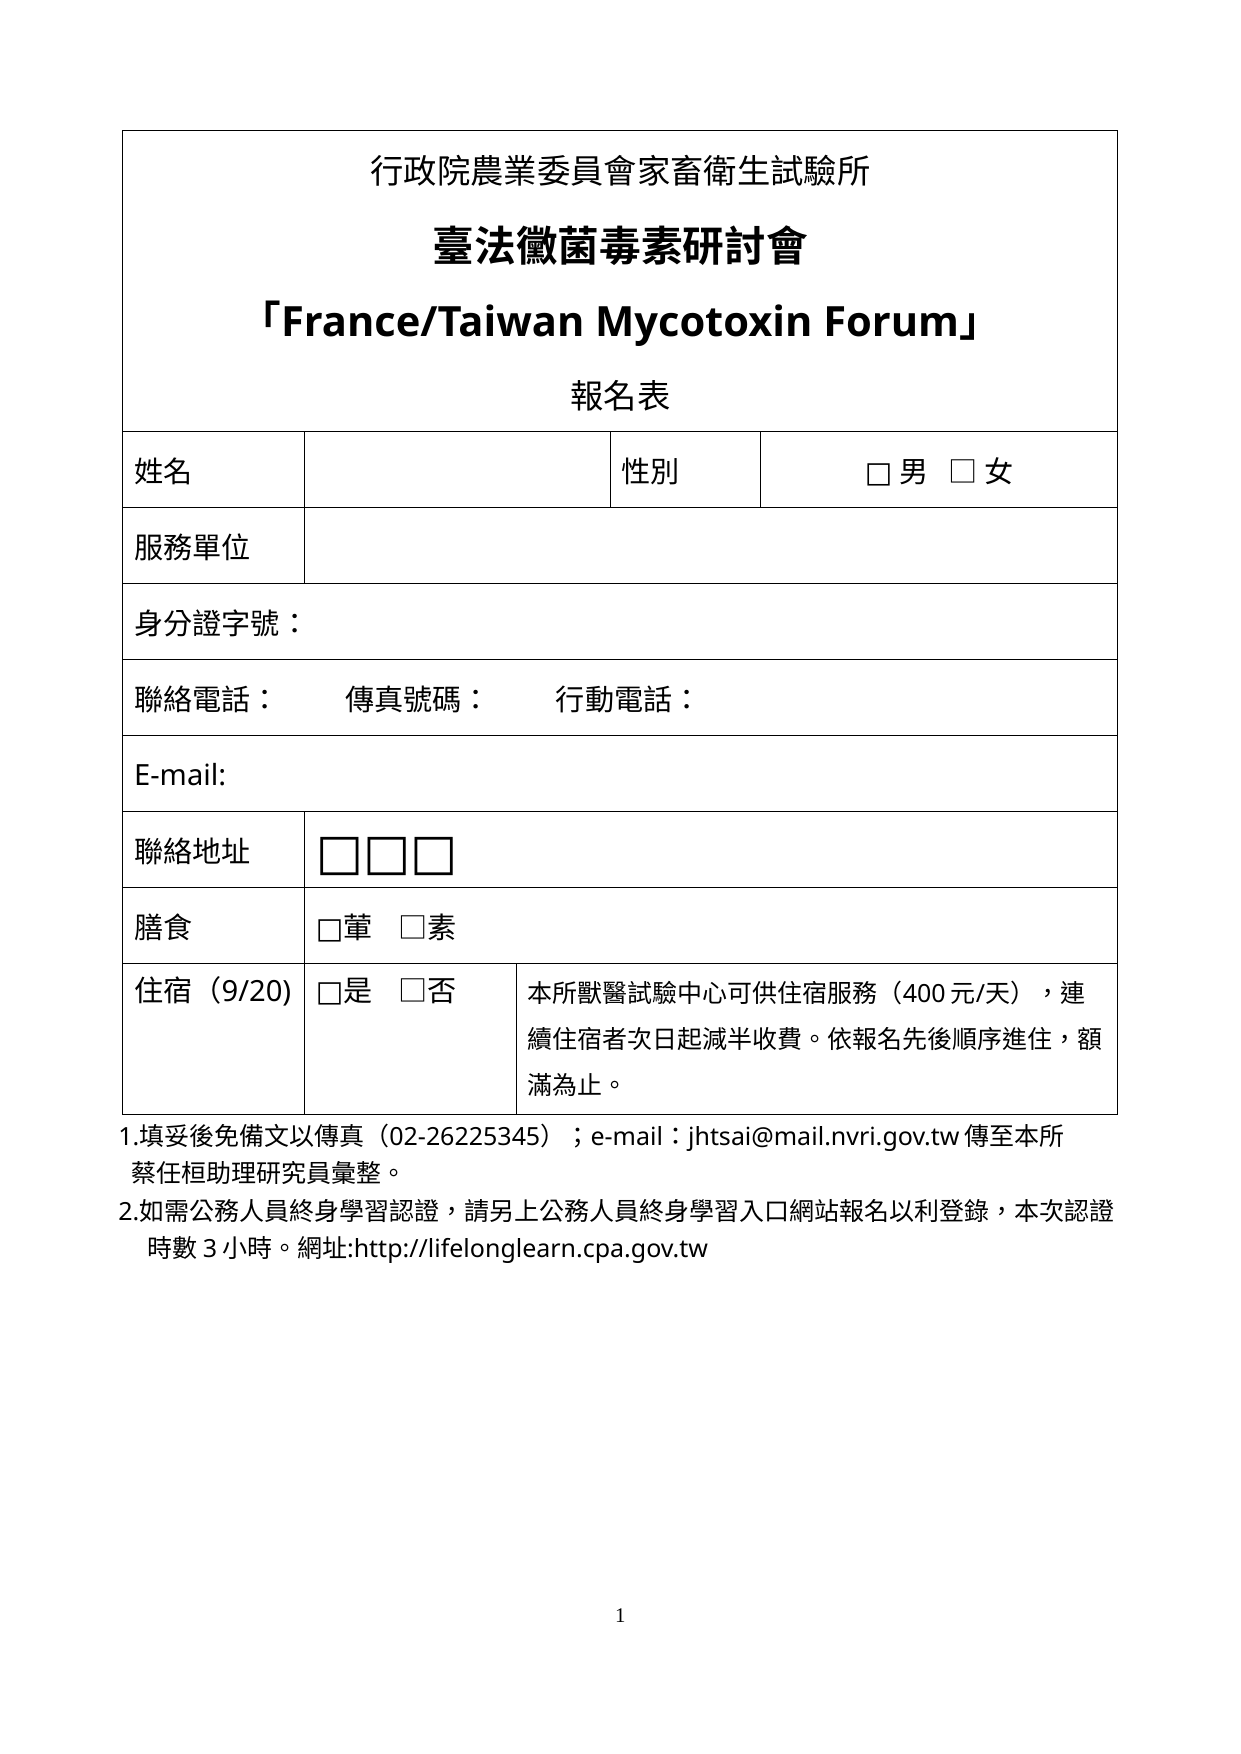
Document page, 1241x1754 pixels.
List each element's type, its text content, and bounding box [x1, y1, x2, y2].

table_cell 聯絡電話： 傳真號碼： 行動電話： [123, 660, 1117, 735]
table_cell E-mail: [123, 736, 1117, 811]
table_cell 身分證字號： [123, 584, 1117, 659]
table_cell 服務單位 [123, 508, 304, 583]
table_cell 性別 [611, 432, 760, 507]
text 2.如需公務人員終身學習認證，請另上公務人員終身學習入口網站報名以利登錄，本次認證時數3小時。網址:http://lifelonglearn.cpa.gov.tw [118, 1190, 1122, 1265]
table_cell 聯絡地址 [123, 812, 304, 887]
table_cell 住宿（9/20) [123, 964, 304, 1114]
table_cell □葷 □素 [305, 888, 1117, 963]
table_cell □是 □否 [305, 964, 516, 1114]
table_header 行政院農業委員會家畜衛生試驗所 臺法黴菌毒素研討會 「France/Taiwan Mycotoxin Forum」 報名表 [123, 131, 1117, 431]
table_cell 本所獸醫試驗中心可供住宿服務（400元/天），連續住宿者次日起減半收費。依報名先後順序進住，額滿為止。 [517, 964, 1117, 1114]
table_cell 姓名 [123, 432, 304, 507]
table_cell □□□ [305, 812, 1117, 887]
text 蔡任桓助理研究員彙整。 [118, 1153, 1122, 1190]
table_cell [305, 432, 610, 507]
table_cell 膳食 [123, 888, 304, 963]
table_cell [305, 508, 1117, 583]
table_cell □ 男 □ 女 [761, 432, 1117, 507]
text 1.填妥後免備文以傳真（02-26225345）；e-mail：jhtsai@mail.nvri.gov.tw傳至本所 [118, 1115, 1122, 1153]
